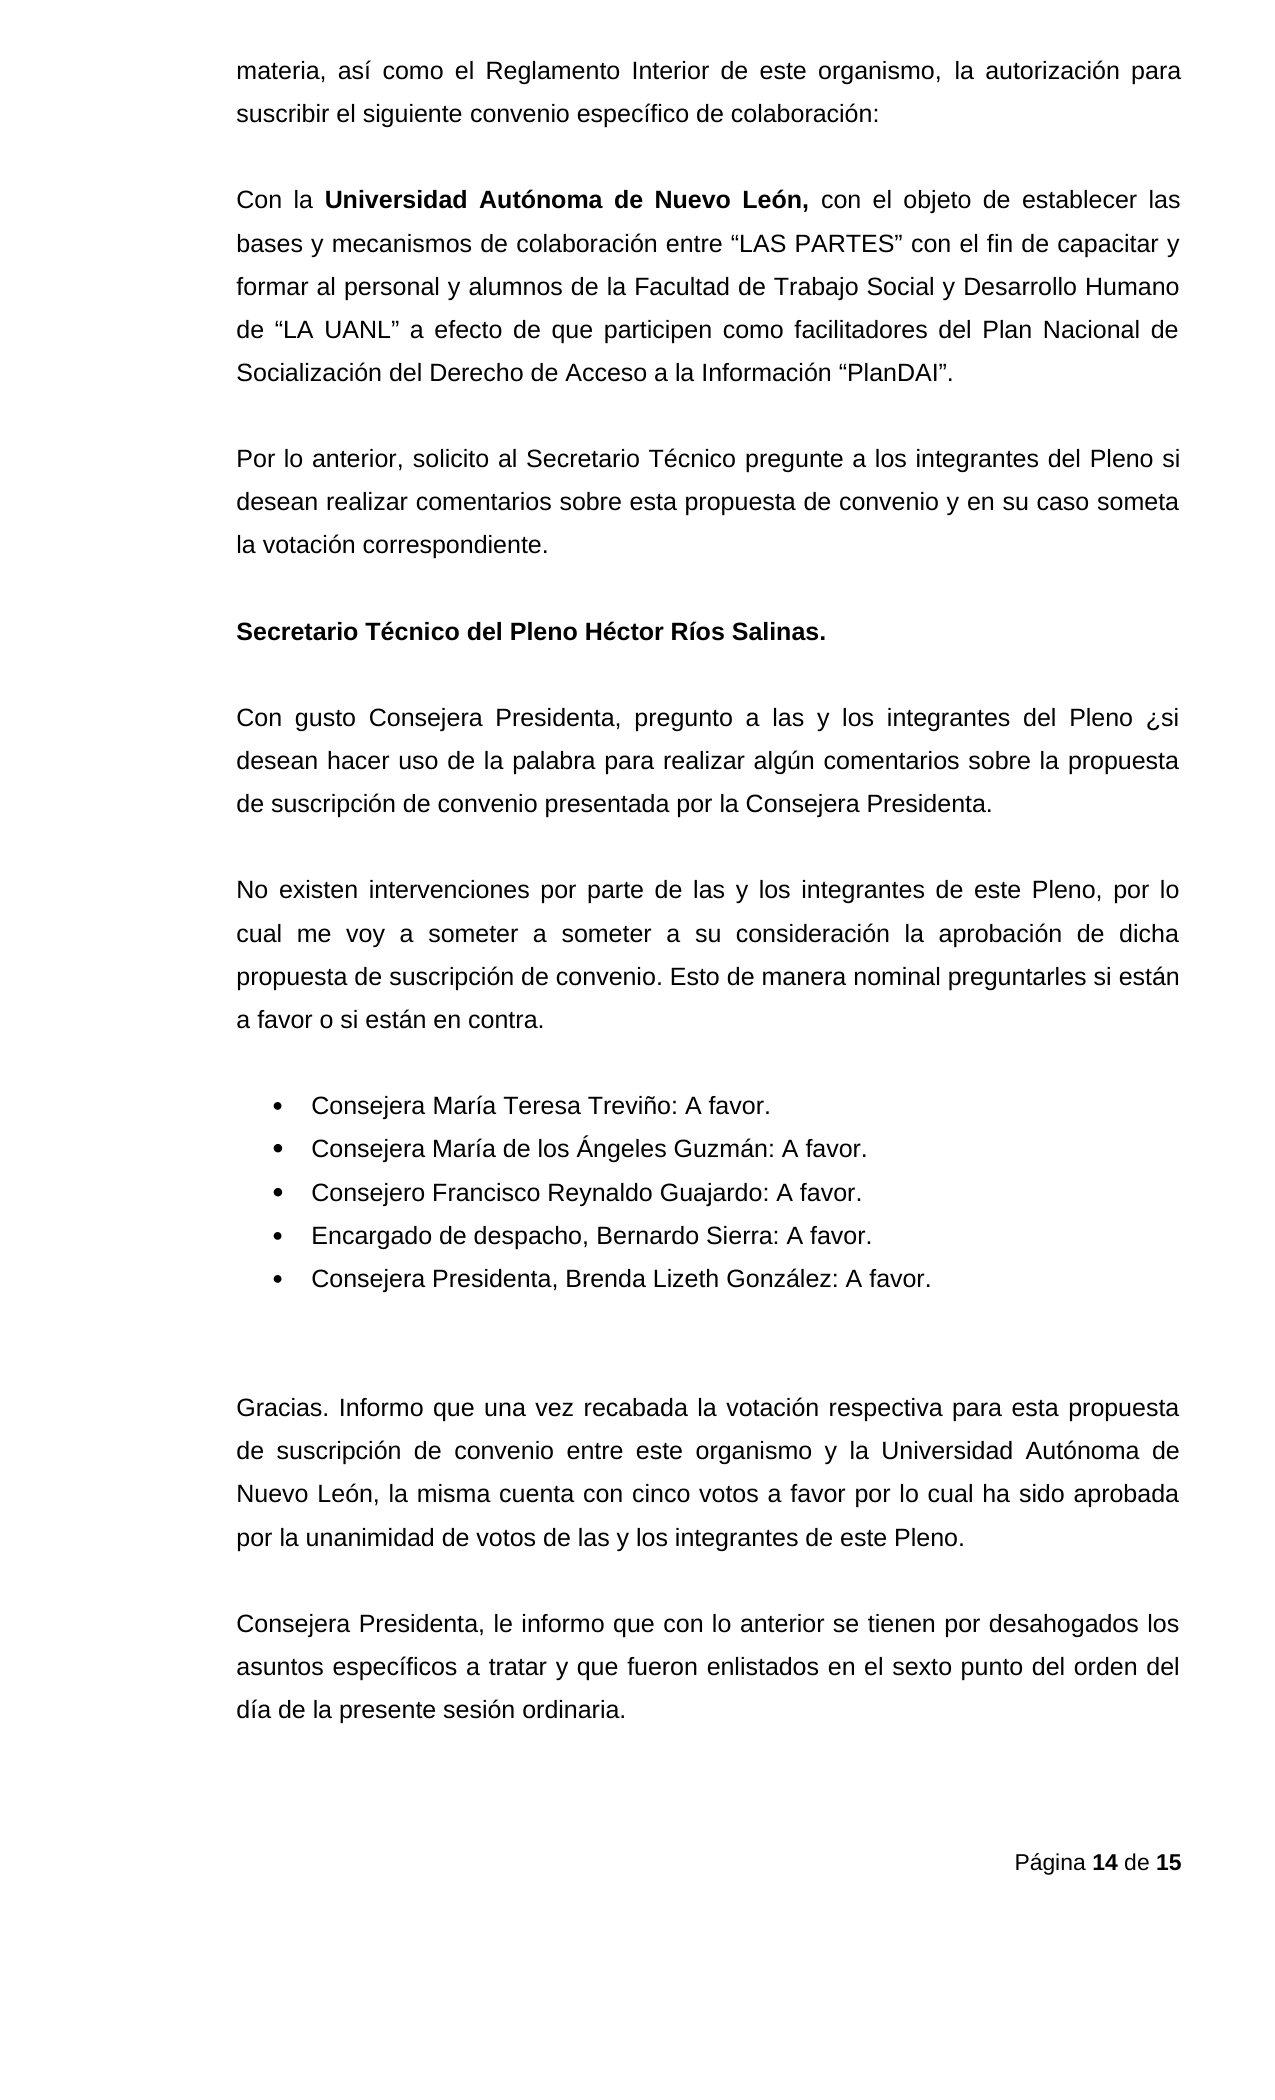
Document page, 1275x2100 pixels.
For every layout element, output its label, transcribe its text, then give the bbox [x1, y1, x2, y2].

text Por lo anterior, solicito al Secretario Técnico pregunte a los integrantes del Pleno si desean realizar comentarios sobre esta propuesta de convenio y en su caso someta la votación correspondiente. [236, 444, 1181, 559]
text Gracias. Informo que una vez recabada la votación respectiva para esta propuesta de suscripción de convenio entre este organismo y la Universidad Autónoma de Nuevo León, la misma cuenta con cinco votos a favor por lo cual ha sido aprobada por la unanimidad de votos de las y los integrantes de este Pleno. [236, 1393, 1181, 1551]
list Consejera María de los Ángeles Guzmán: A favor. [274, 1134, 1181, 1163]
list Consejera María Teresa Treviño: A favor. [274, 1091, 1181, 1120]
list Encargado de despacho, Bernardo Sierra: A favor. [274, 1221, 1181, 1249]
text materia, así como el Reglamento Interior de este organismo, la autorización para suscribir el siguiente convenio específico de colaboración: [236, 56, 1181, 128]
text Consejera Presidenta, le informo que con lo anterior se tienen por desahogados los asuntos específicos a tratar y que fueron enlistados en el sexto punto del orden del día de la presente sesión ordinaria. [236, 1609, 1181, 1724]
text No existen intervenciones por parte de las y los integrantes de este Pleno, por lo cual me voy a someter a someter a su consideración la aprobación de dicha propuesta de suscripción de convenio. Esto de manera nominal preguntarles si están a favor o si están en contra. [236, 876, 1181, 1034]
list Consejero Francisco Reynaldo Guajardo: A favor. [274, 1177, 1181, 1206]
text Con la Universidad Autónoma de Nuevo León, con el objeto de establecer las bases y mecanismos de colaboración entre “LAS PARTES” con el fin de capacitar y formar al personal y alumnos de la Facultad de Trabajo Social y Desarrollo Humano de “LA UANL” a efecto de que participen como facilitadores del Plan Nacional de Socialización del Derecho de Acceso a la Información “PlanDAI”. [236, 186, 1181, 387]
text Con gusto Consejera Presidenta, pregunto a las y los integrantes del Pleno ¿si desean hacer uso de la palabra para realizar algún comentarios sobre la propuesta de suscripción de convenio presentada por la Consejera Presidenta. [236, 703, 1181, 818]
text Secretario Técnico del Pleno Héctor Ríos Salinas. [236, 617, 1181, 646]
list Consejera Presidenta, Brenda Lizeth González: A favor. [274, 1264, 1181, 1293]
